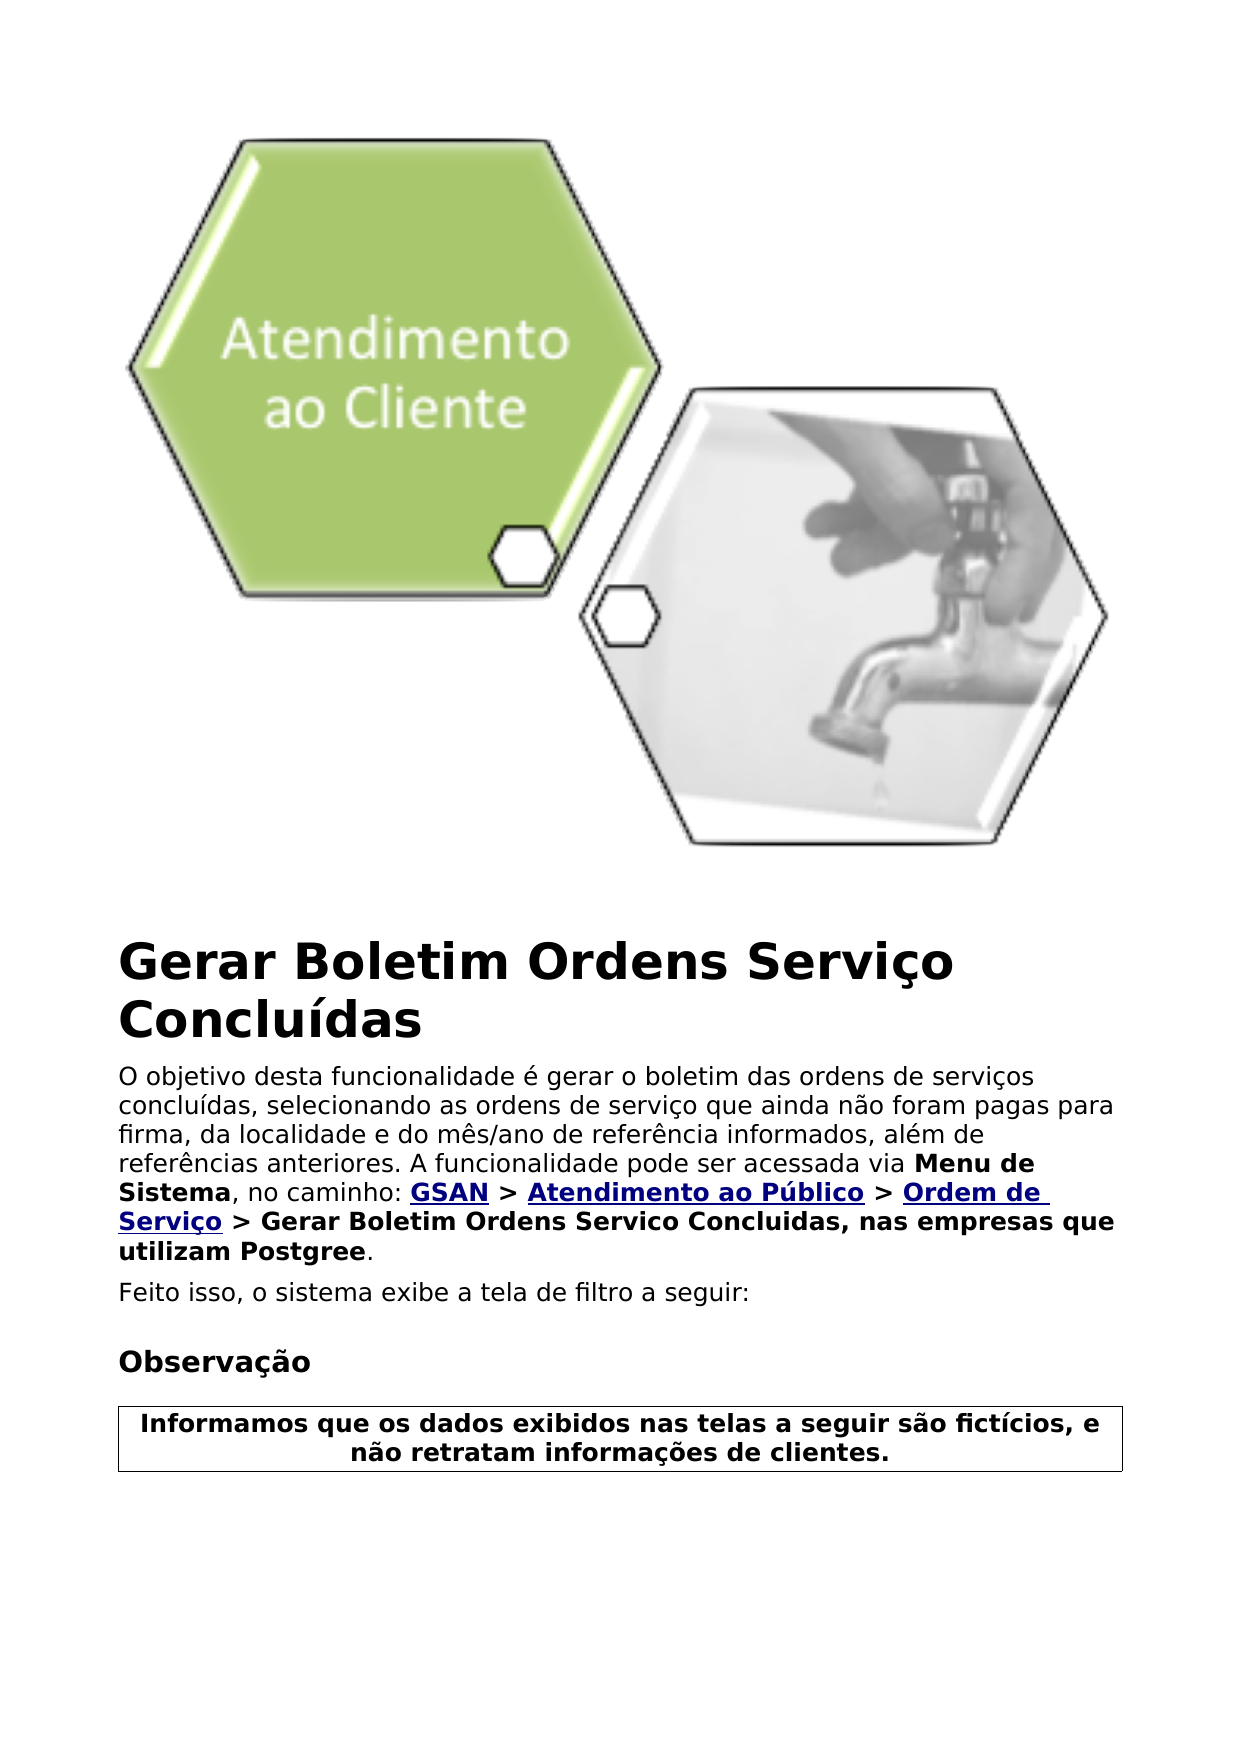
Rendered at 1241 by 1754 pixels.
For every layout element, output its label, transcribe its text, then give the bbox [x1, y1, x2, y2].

subtitle Observação [118, 1345, 1122, 1379]
table_header Informamos que os dados exibidos nas telas a seguir são fictícios, e não retratam informações de clientes. [119, 1407, 1122, 1471]
picture [118, 118, 1123, 866]
subtitle Gerar Boletim Ordens Serviço Concluídas [118, 933, 1122, 1049]
text Feito isso, o sistema exibe a tela de filtro a seguir: [118, 1278, 1122, 1307]
text O objetivo desta funcionalidade é gerar o boletim das ordens de serviços concluídas, selecionando as ordens de serviço que ainda não foram pagas para firma, da localidade e do mês/ano de referência informados, além de referências anteriores. A funcionalidade pode ser acessada via Menu de Sistema, no caminho: GSAN > Atendimento ao Público > Ordem de Serviço > Gerar Boletim Ordens Servico Concluidas, nas empresas que utilizam Postgree. [118, 1062, 1122, 1266]
